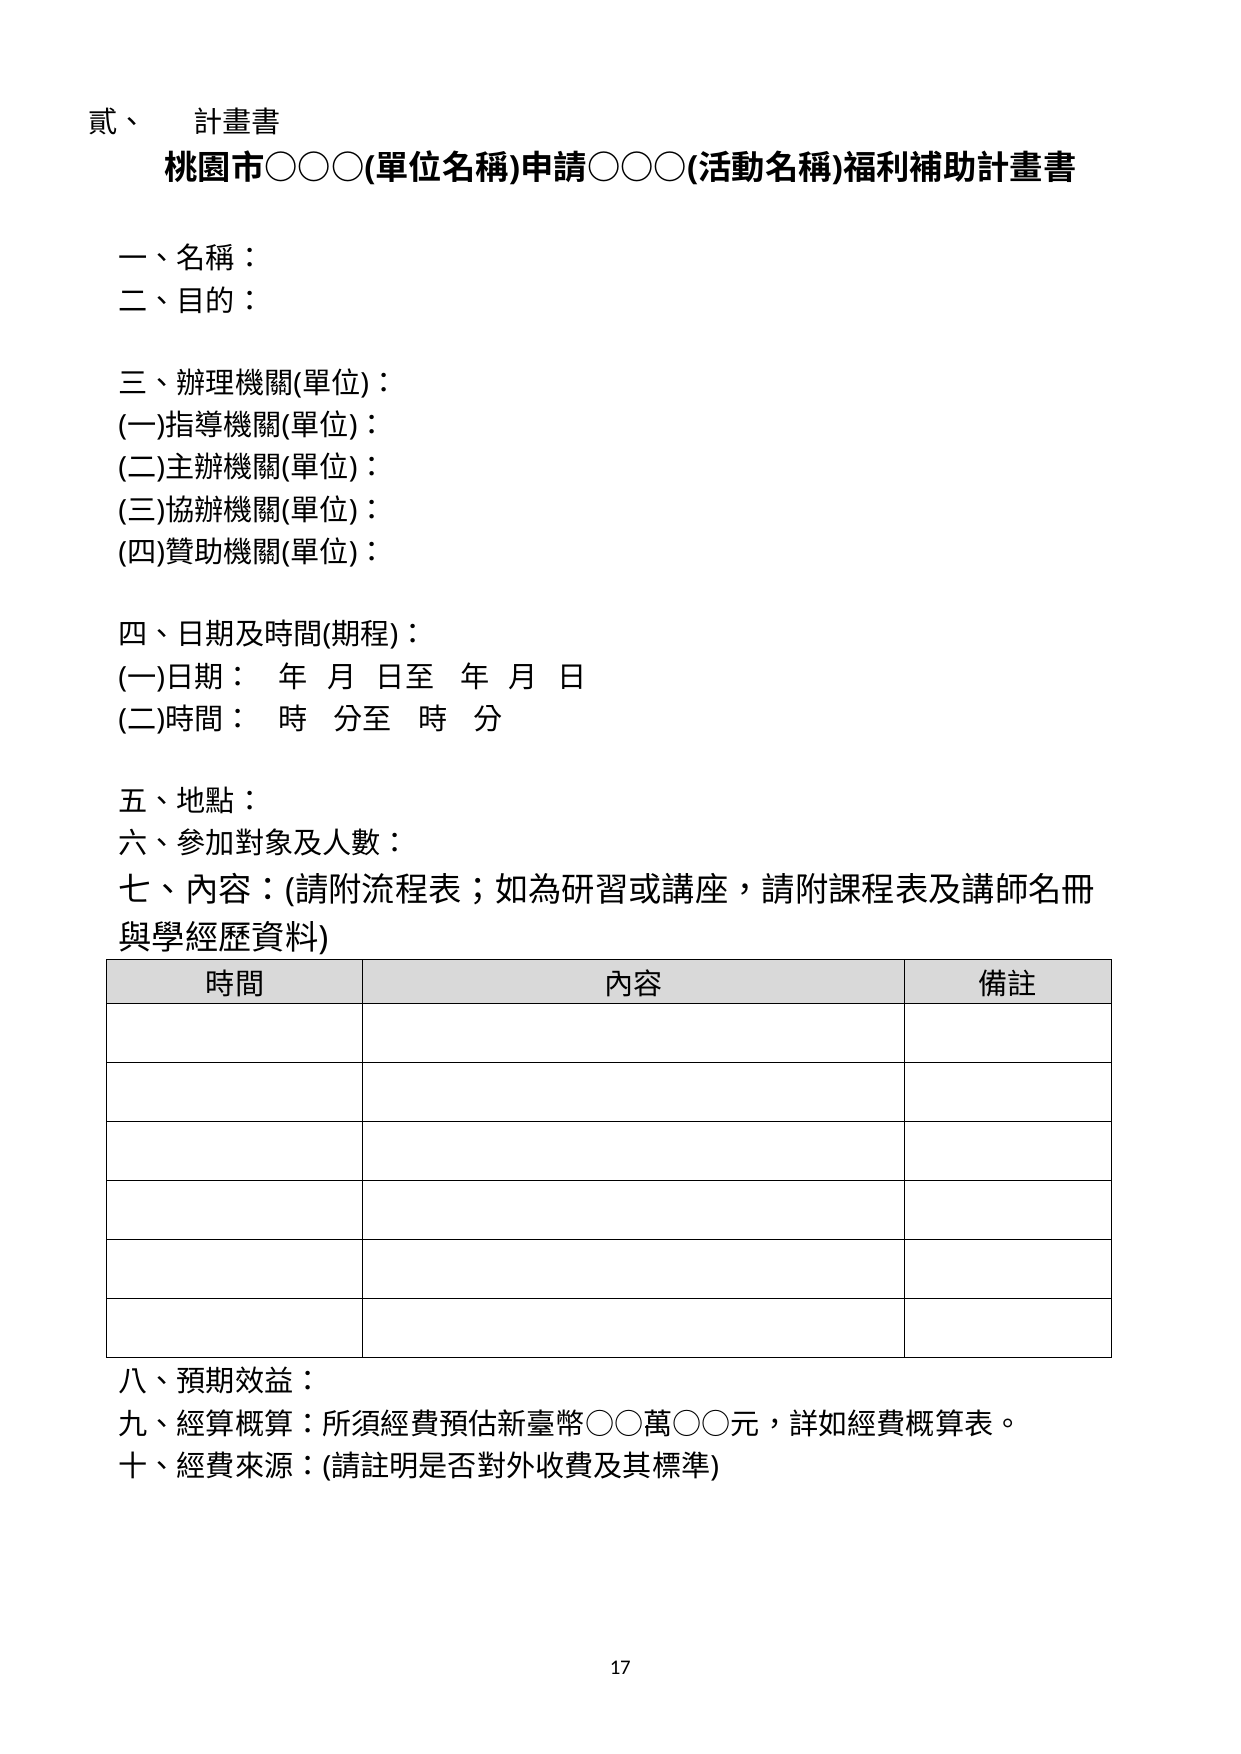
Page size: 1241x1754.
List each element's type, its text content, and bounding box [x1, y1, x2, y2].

table_header 備註 [905, 960, 1111, 1003]
table_cell [905, 1004, 1111, 1062]
table_cell [363, 1063, 904, 1121]
text 五、地點： [118, 778, 1122, 820]
table_cell [107, 1122, 362, 1180]
text 六、參加對象及人數： [118, 820, 1122, 862]
text (四)贊助機關(單位)： [118, 529, 1122, 571]
table_cell [107, 1063, 362, 1121]
table_cell [363, 1240, 904, 1298]
table_cell [905, 1240, 1111, 1298]
table_cell [363, 1122, 904, 1180]
text 一、名稱： [118, 235, 1122, 277]
text 四、日期及時間(期程)： [118, 611, 1122, 653]
table_header 時間 [107, 960, 362, 1003]
table_cell [905, 1063, 1111, 1121]
table_cell [107, 1181, 362, 1239]
text 三、辦理機關(單位)： [118, 359, 1122, 402]
text (一)指導機關(單位)： [118, 402, 1122, 444]
text (二)主辦機關(單位)： [118, 444, 1122, 486]
text 九、經算概算：所須經費預估新臺幣○○萬○○元，詳如經費概算表。 [118, 1400, 1122, 1443]
table_header 內容 [363, 960, 904, 1003]
text 七、內容：(請附流程表；如為研習或講座，請附課程表及講師名冊與學經歷資料) [118, 862, 1122, 959]
list 計畫書 [88, 99, 1122, 141]
table_cell [107, 1004, 362, 1062]
text 十、經費來源：(請註明是否對外收費及其標準) [118, 1443, 1122, 1485]
table_cell [905, 1122, 1111, 1180]
table_cell [363, 1004, 904, 1062]
text (三)協辦機關(單位)： [118, 486, 1122, 529]
table_cell [905, 1299, 1111, 1357]
table_cell [107, 1299, 362, 1357]
text 八、預期效益： [118, 1358, 1122, 1400]
text (二)時間： 時 分至 時 分 [118, 696, 1122, 738]
text 二、目的： [118, 277, 1122, 319]
text (一)日期： 年 月 日至 年 月 日 [118, 653, 1122, 696]
table_cell [363, 1299, 904, 1357]
table_cell [905, 1181, 1111, 1239]
text 桃園市○○○(單位名稱)申請○○○(活動名稱)福利補助計畫書 [118, 141, 1122, 189]
table_cell [363, 1181, 904, 1239]
table_cell [107, 1240, 362, 1298]
